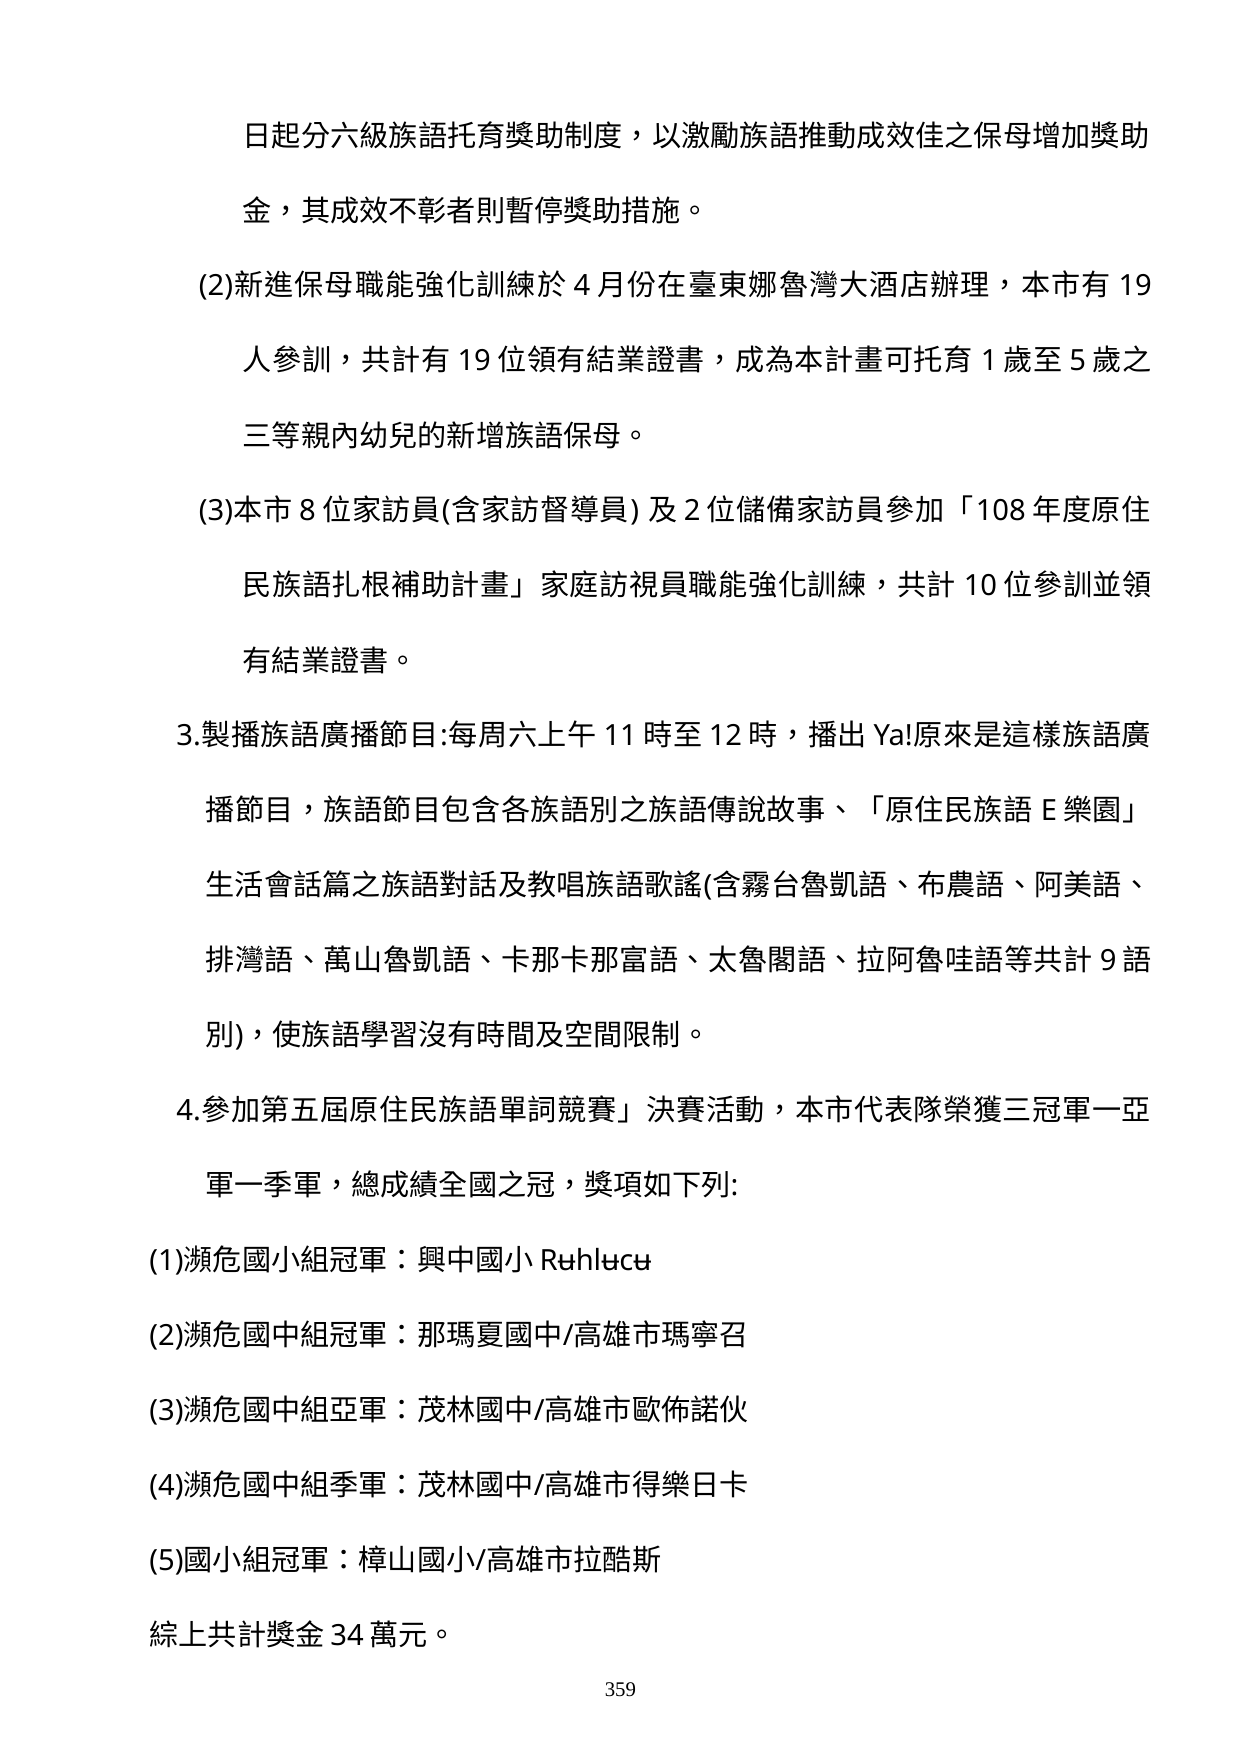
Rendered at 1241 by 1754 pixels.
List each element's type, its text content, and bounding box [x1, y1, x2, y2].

text (1)瀕危國小組冠軍：興中國小Rʉhlʉcʉ [89, 1214, 1152, 1289]
text (3)本市8位家訪員(含家訪督導員) 及2位儲備家訪員參加「108年度原住民族語扎根補助計畫」家庭訪視員職能強化訓練，共計10位參訓並領有結業證書。 [199, 464, 1152, 689]
text (4)瀕危國中組季軍：茂林國中/高雄市得樂日卡 [89, 1439, 1152, 1514]
text 綜上共計獎金34萬元。 [89, 1589, 1152, 1664]
text (2)新進保母職能強化訓練於4月份在臺東娜魯灣大酒店辦理，本市有19人參訓，共計有19位領有結業證書，成為本計畫可托育1歲至5歲之三等親內幼兒的新增族語保母。 [199, 239, 1152, 464]
text (5)國小組冠軍：樟山國小/高雄市拉酷斯 [89, 1514, 1152, 1589]
text 日起分六級族語托育獎助制度，以激勵族語推動成效佳之保母增加獎助金，其成效不彰者則暫停獎助措施。 [199, 89, 1152, 239]
text 3.製播族語廣播節目:每周六上午11時至12時，播出Ya!原來是這樣族語廣播節目，族語節目包含各族語別之族語傳說故事、「原住民族語E樂園」生活會話篇之族語對話及教唱族語歌謠(含霧台魯凱語、布農語、阿美語、排灣語、萬山魯凱語、卡那卡那富語、太魯閣語、拉阿魯哇語等共計9語別)，使族語學習沒有時間及空間限制。 [176, 689, 1152, 1064]
text (2)瀕危國中組冠軍：那瑪夏國中/高雄市瑪寧召 [89, 1289, 1152, 1364]
text (3)瀕危國中組亞軍：茂林國中/高雄市歐佈諾伙 [89, 1364, 1152, 1439]
text 4.參加第五屆原住民族語單詞競賽」決賽活動，本市代表隊榮獲三冠軍一亞軍一季軍，總成績全國之冠，獎項如下列: [176, 1064, 1152, 1214]
